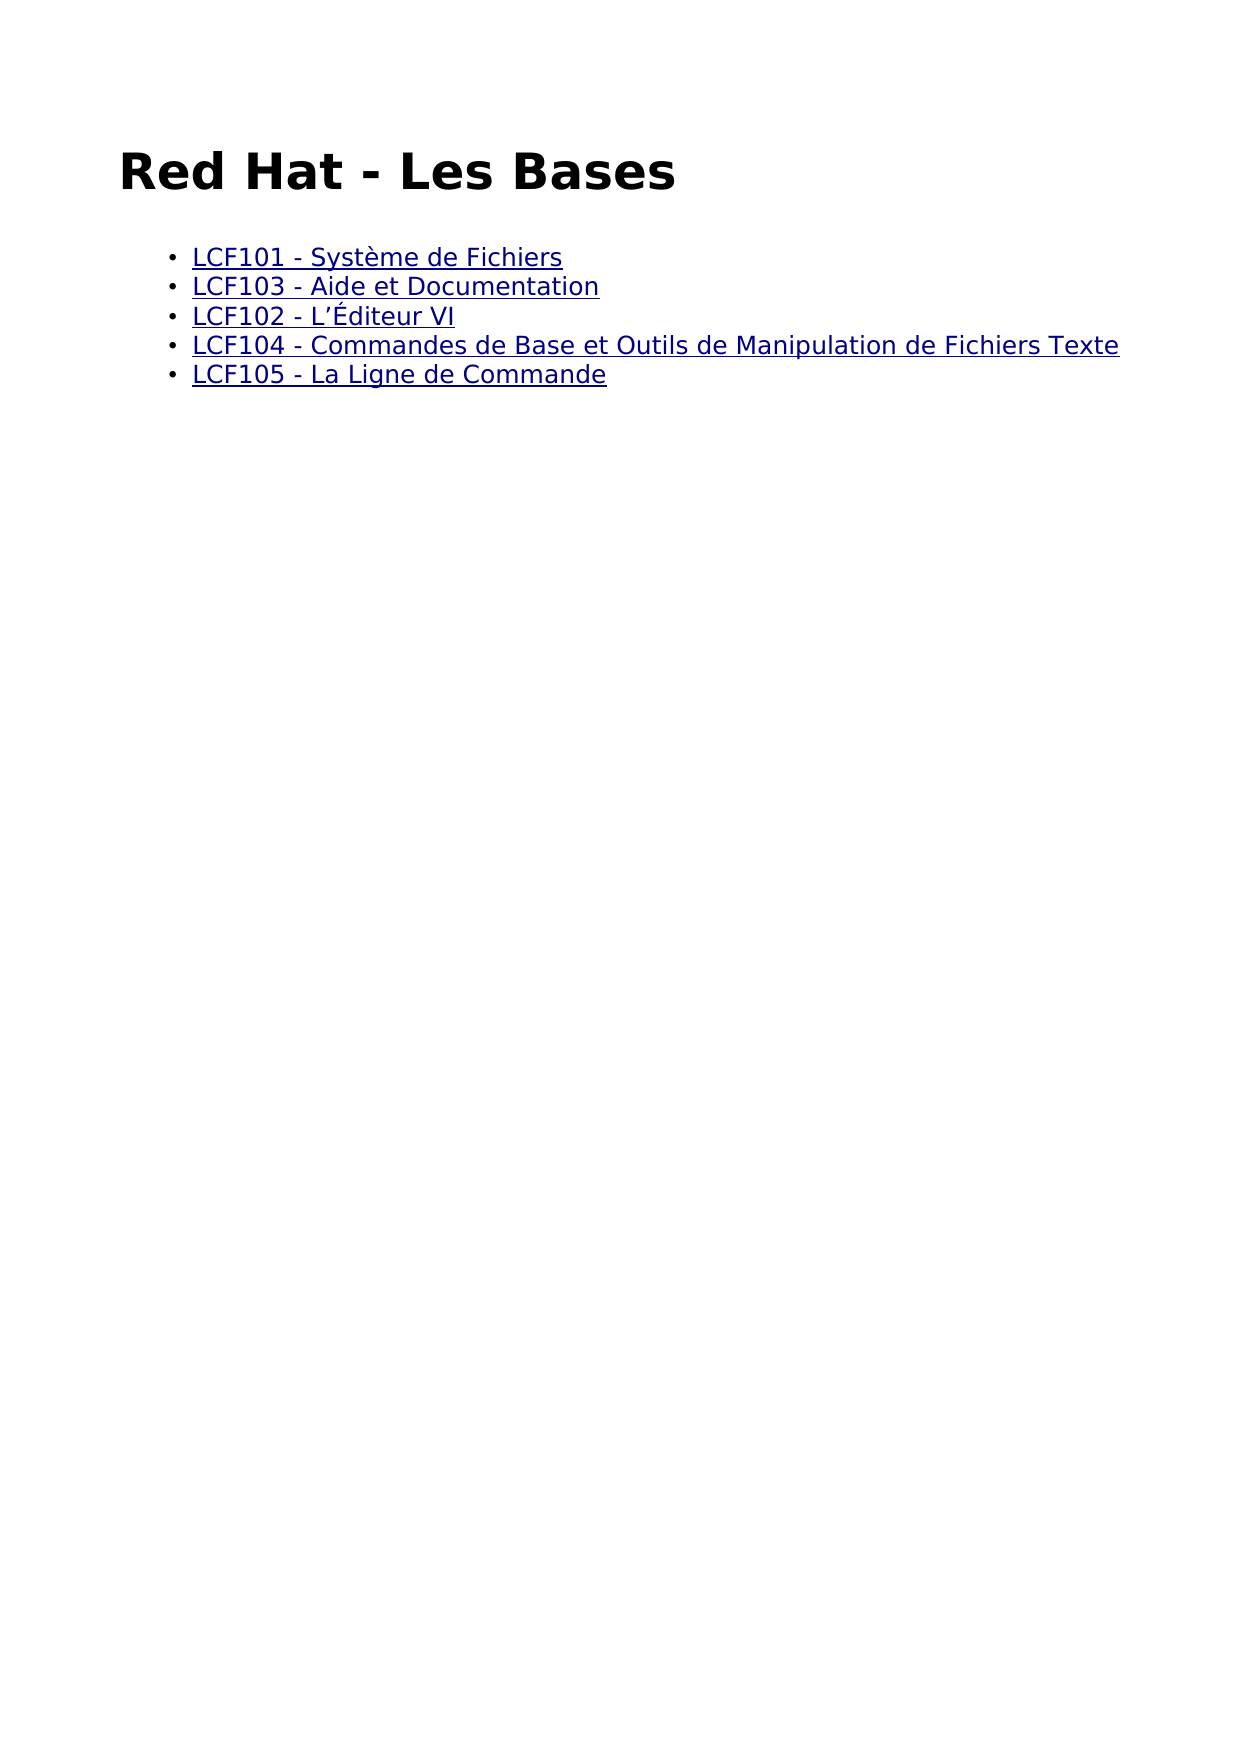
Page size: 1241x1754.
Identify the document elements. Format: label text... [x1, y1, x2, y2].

list LCF103 - Aide et Documentation [177, 272, 1122, 302]
list LCF104 - Commandes de Base et Outils de Manipulation de Fichiers Texte [177, 331, 1122, 360]
list LCF101 - Système de Fichiers [177, 243, 1122, 272]
list LCF105 - La Ligne de Commande [177, 360, 1122, 389]
list LCF102 - L’Éditeur VI [177, 302, 1122, 331]
subtitle Red Hat - Les Bases [118, 143, 1122, 201]
